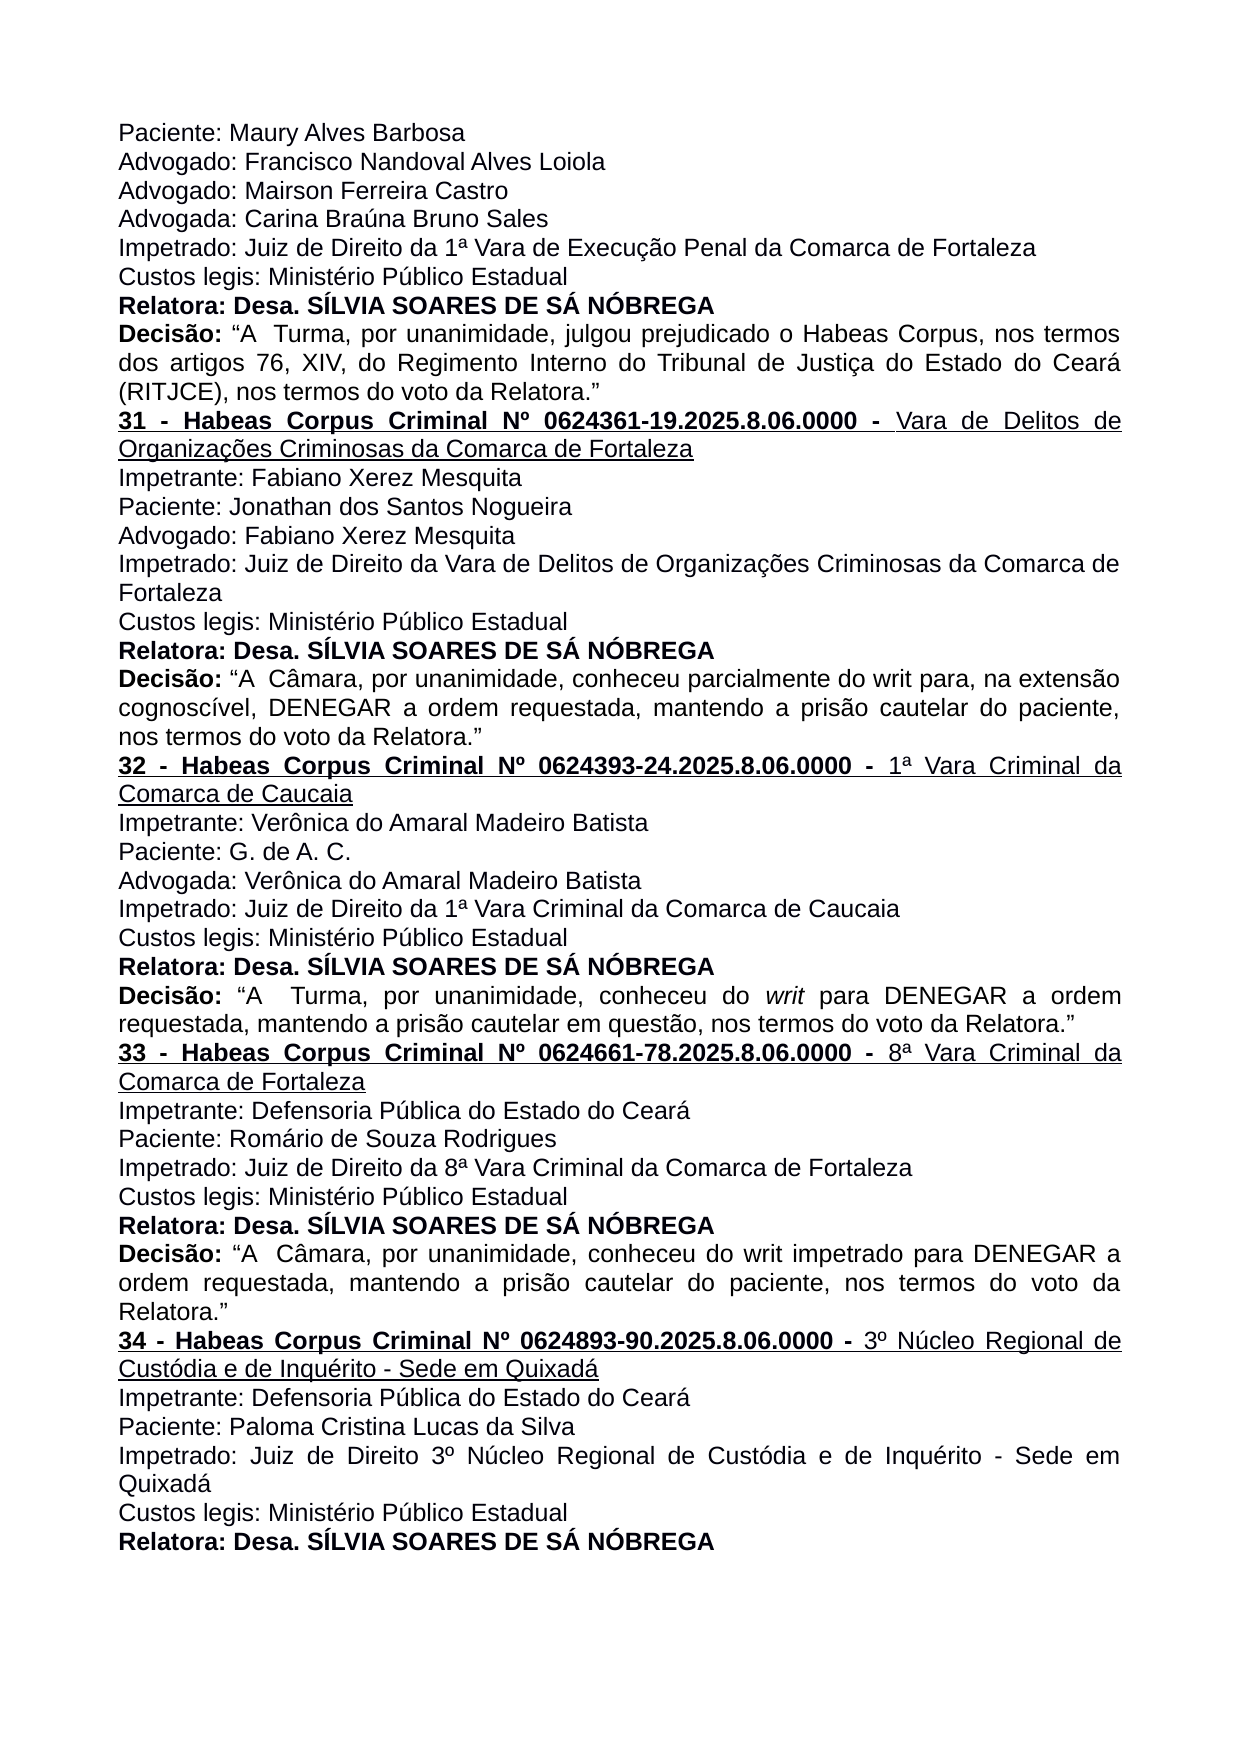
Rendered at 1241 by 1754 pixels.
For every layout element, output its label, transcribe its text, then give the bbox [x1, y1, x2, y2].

text Advogada: Verônica do Amaral Madeiro Batista [118, 866, 1122, 894]
text 33 - Habeas Corpus Criminal Nº 0624661-78.2025.8.06.0000 - 8ª Vara Criminal da [118, 1038, 1122, 1063]
text Custos legis: Ministério Público Estadual [118, 1498, 1122, 1527]
text Impetrado: Juiz de Direito da Vara de Delitos de Organizações Criminosas da Comarca de Fortaleza [118, 549, 1122, 607]
text Advogado: Fabiano Xerez Mesquita [118, 521, 1122, 549]
text Comarca de Caucaia [118, 777, 1122, 808]
text Impetrante: Verônica do Amaral Madeiro Batista [118, 808, 1122, 837]
text Advogado: Francisco Nandoval Alves Loiola [118, 147, 1122, 176]
text Impetrado: Juiz de Direito da 1ª Vara de Execução Penal da Comarca de Fortaleza [118, 233, 1122, 262]
text Relatora: Desa. SÍLVIA SOARES DE SÁ NÓBREGA [118, 952, 1122, 981]
text Relatora: Desa. SÍLVIA SOARES DE SÁ NÓBREGA [118, 1527, 1122, 1556]
text Decisão: “A Turma, por unanimidade, julgou prejudicado o Habeas Corpus, nos termos dos artigos 76, XIV, do Regimento Interno do Tribunal de Justiça do Estado do Ceará (RITJCE), nos termos do voto da Relatora.” [118, 319, 1122, 406]
text Custos legis: Ministério Público Estadual [118, 607, 1122, 636]
text Paciente: Jonathan dos Santos Nogueira [118, 492, 1122, 521]
text 34 - Habeas Corpus Criminal Nº 0624893-90.2025.8.06.0000 - 3º Núcleo Regional de [118, 1326, 1122, 1351]
text Comarca de Fortaleza [118, 1064, 1122, 1096]
text Impetrado: Juiz de Direito da 8ª Vara Criminal da Comarca de Fortaleza [118, 1153, 1122, 1182]
text Advogado: Mairson Ferreira Castro [118, 176, 1122, 204]
text Decisão: “A Câmara, por unanimidade, conheceu do writ impetrado para DENEGAR a ordem requestada, mantendo a prisão cautelar do paciente, nos termos do voto da Relatora.” [118, 1239, 1122, 1326]
text Relatora: Desa. SÍLVIA SOARES DE SÁ NÓBREGA [118, 636, 1122, 664]
text Decisão: “A Turma, por unanimidade, conheceu do writ para DENEGAR a ordem requestada, mantendo a prisão cautelar em questão, nos termos do voto da Relatora.” [118, 981, 1122, 1038]
text Relatora: Desa. SÍLVIA SOARES DE SÁ NÓBREGA [118, 1211, 1122, 1239]
text Impetrante: Fabiano Xerez Mesquita [118, 463, 1122, 492]
text Organizações Criminosas da Comarca de Fortaleza [118, 432, 1122, 463]
text Paciente: Romário de Souza Rodrigues [118, 1124, 1122, 1153]
text Relatora: Desa. SÍLVIA SOARES DE SÁ NÓBREGA [118, 291, 1122, 319]
text Custódia e de Inquérito - Sede em Quixadá [118, 1352, 1122, 1383]
text Decisão: “A Câmara, por unanimidade, conheceu parcialmente do writ para, na extensão cognoscível, DENEGAR a ordem requestada, mantendo a prisão cautelar do paciente, nos termos do voto da Relatora.” [118, 664, 1122, 751]
text Impetrante: Defensoria Pública do Estado do Ceará [118, 1096, 1122, 1124]
text Advogada: Carina Braúna Bruno Sales [118, 204, 1122, 233]
text Paciente: Paloma Cristina Lucas da Silva [118, 1412, 1122, 1441]
text 32 - Habeas Corpus Criminal Nº 0624393-24.2025.8.06.0000 - 1ª Vara Criminal da [118, 751, 1122, 776]
text Custos legis: Ministério Público Estadual [118, 923, 1122, 952]
text Impetrante: Defensoria Pública do Estado do Ceará [118, 1383, 1122, 1412]
text 31 - Habeas Corpus Criminal Nº 0624361-19.2025.8.06.0000 - Vara de Delitos de [118, 406, 1122, 431]
text Paciente: G. de A. C. [118, 837, 1122, 866]
text Custos legis: Ministério Público Estadual [118, 1182, 1122, 1211]
text Impetrado: Juiz de Direito 3º Núcleo Regional de Custódia e de Inquérito - Sede em Quixadá [118, 1441, 1122, 1498]
text Impetrado: Juiz de Direito da 1ª Vara Criminal da Comarca de Caucaia [118, 894, 1122, 923]
text Paciente: Maury Alves Barbosa [118, 118, 1122, 147]
text Custos legis: Ministério Público Estadual [118, 262, 1122, 291]
